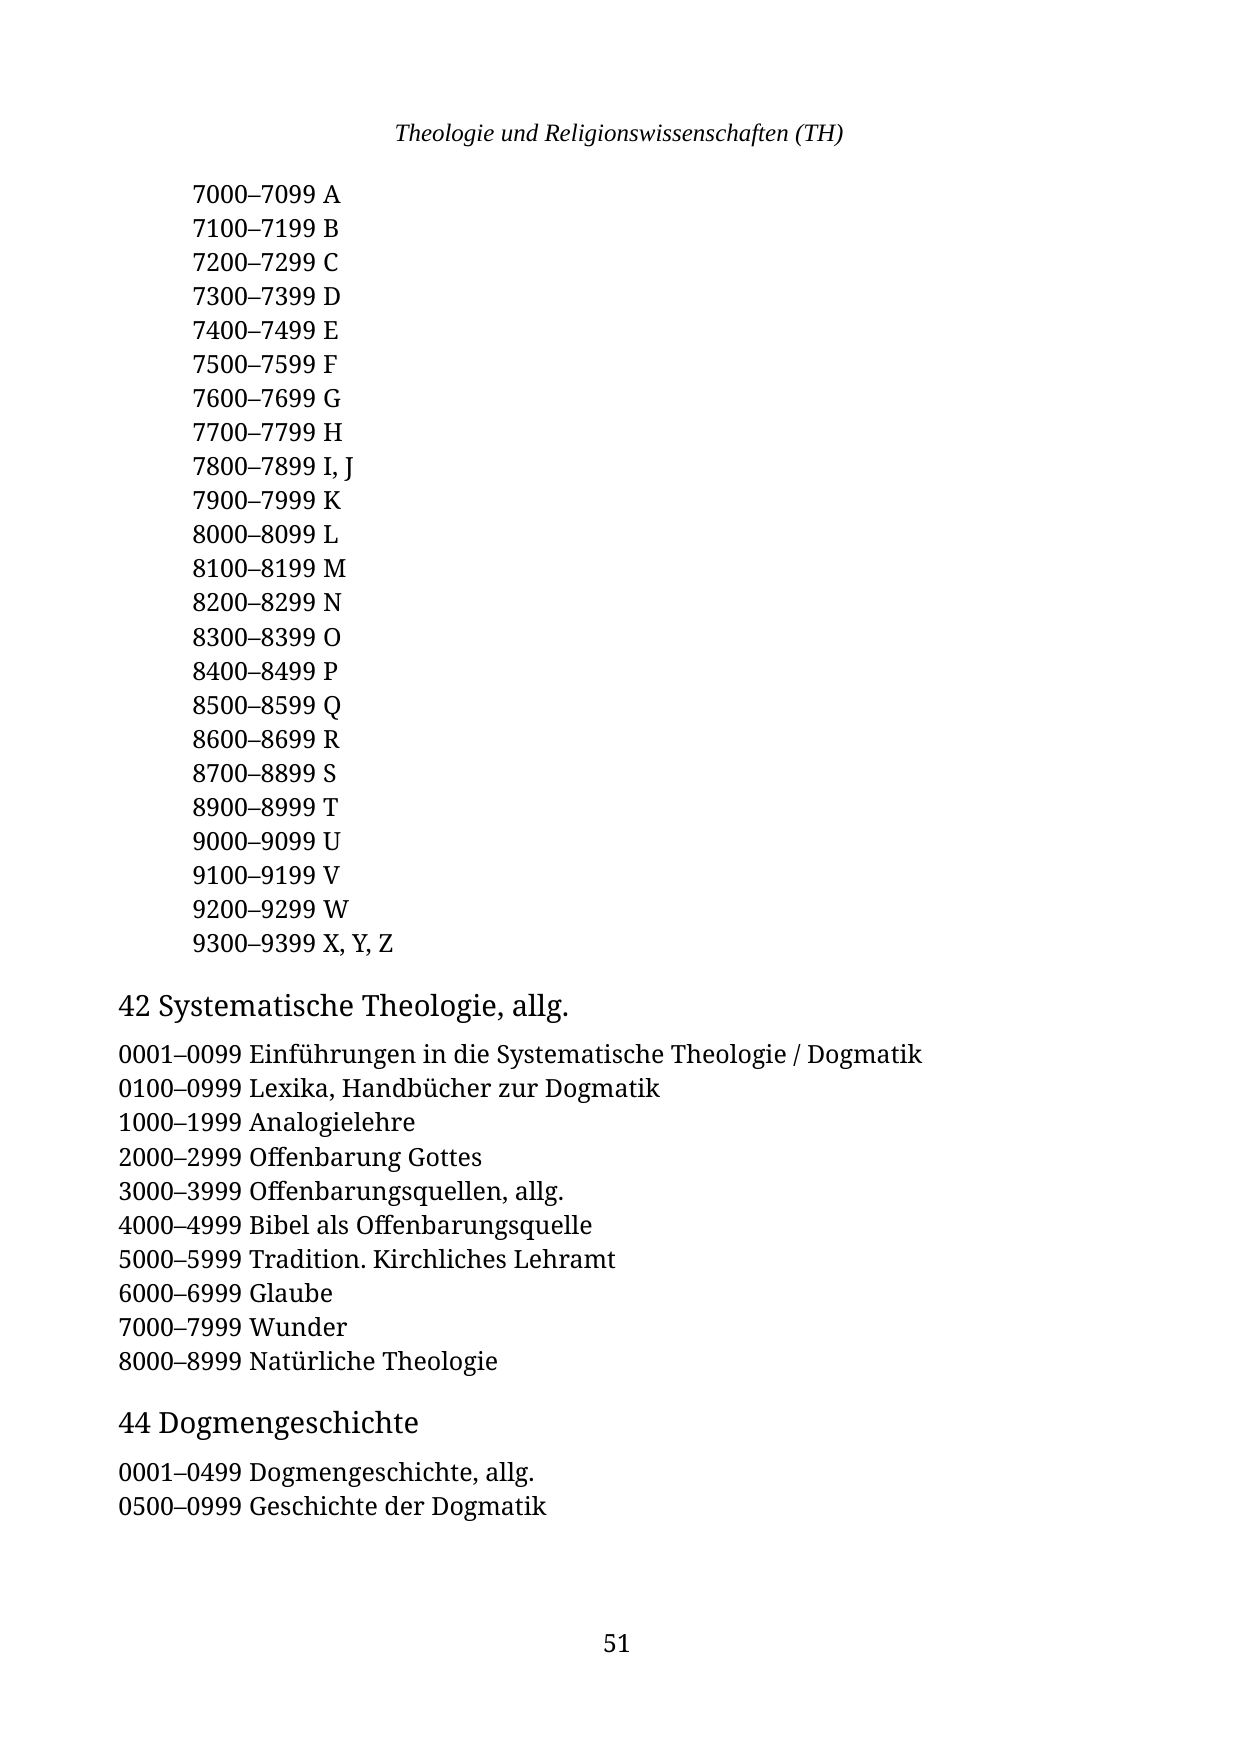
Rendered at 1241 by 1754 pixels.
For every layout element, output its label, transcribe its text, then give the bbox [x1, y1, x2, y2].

text 9100–9199 V [118, 858, 1122, 892]
text 6000–6999 Glaube [118, 1275, 1122, 1309]
text 7000–7999 Wunder [118, 1309, 1122, 1343]
text 7000–7099 A [118, 176, 1122, 210]
text 7700–7799 H [118, 415, 1122, 449]
text 8900–8999 T [118, 789, 1122, 823]
text 8000–8999 Natürliche Theologie [118, 1343, 1122, 1378]
text 9000–9099 U [118, 823, 1122, 858]
text 1000–1999 Analogielehre [118, 1105, 1122, 1139]
text 0500–0999 Geschichte der Dogmatik [118, 1489, 1122, 1523]
text 7300–7399 D [118, 278, 1122, 313]
subtitle 44 Dogmengeschichte [118, 1403, 1122, 1442]
text 8600–8699 R [118, 721, 1122, 755]
subtitle 42 Systematische Theologie, allg. [118, 985, 1122, 1024]
text 0001–0099 Einführungen in die Systematische Theologie / Dogmatik [118, 1037, 1122, 1071]
text 8100–8199 M [118, 551, 1122, 585]
text 7100–7199 B [118, 210, 1122, 244]
text 9300–9399 X, Y, Z [118, 926, 1122, 960]
text 8200–8299 N [118, 585, 1122, 619]
text 8400–8499 P [118, 653, 1122, 687]
text 7900–7999 K [118, 483, 1122, 517]
text 3000–3999 Offenbarungsquellen, allg. [118, 1173, 1122, 1207]
text 9200–9299 W [118, 892, 1122, 926]
text 0001–0499 Dogmengeschichte, allg. [118, 1455, 1122, 1489]
text 8500–8599 Q [118, 687, 1122, 721]
text 5000–5999 Tradition. Kirchliches Lehramt [118, 1241, 1122, 1275]
text 0100–0999 Lexika, Handbücher zur Dogmatik [118, 1071, 1122, 1105]
text 8300–8399 O [118, 619, 1122, 653]
text 7800–7899 I, J [118, 449, 1122, 483]
text 7600–7699 G [118, 381, 1122, 415]
text 7400–7499 E [118, 313, 1122, 347]
text 7500–7599 F [118, 347, 1122, 381]
text 8700–8899 S [118, 755, 1122, 789]
text 8000–8099 L [118, 517, 1122, 551]
text 2000–2999 Offenbarung Gottes [118, 1139, 1122, 1173]
text 4000–4999 Bibel als Offenbarungsquelle [118, 1207, 1122, 1241]
text 7200–7299 C [118, 244, 1122, 278]
